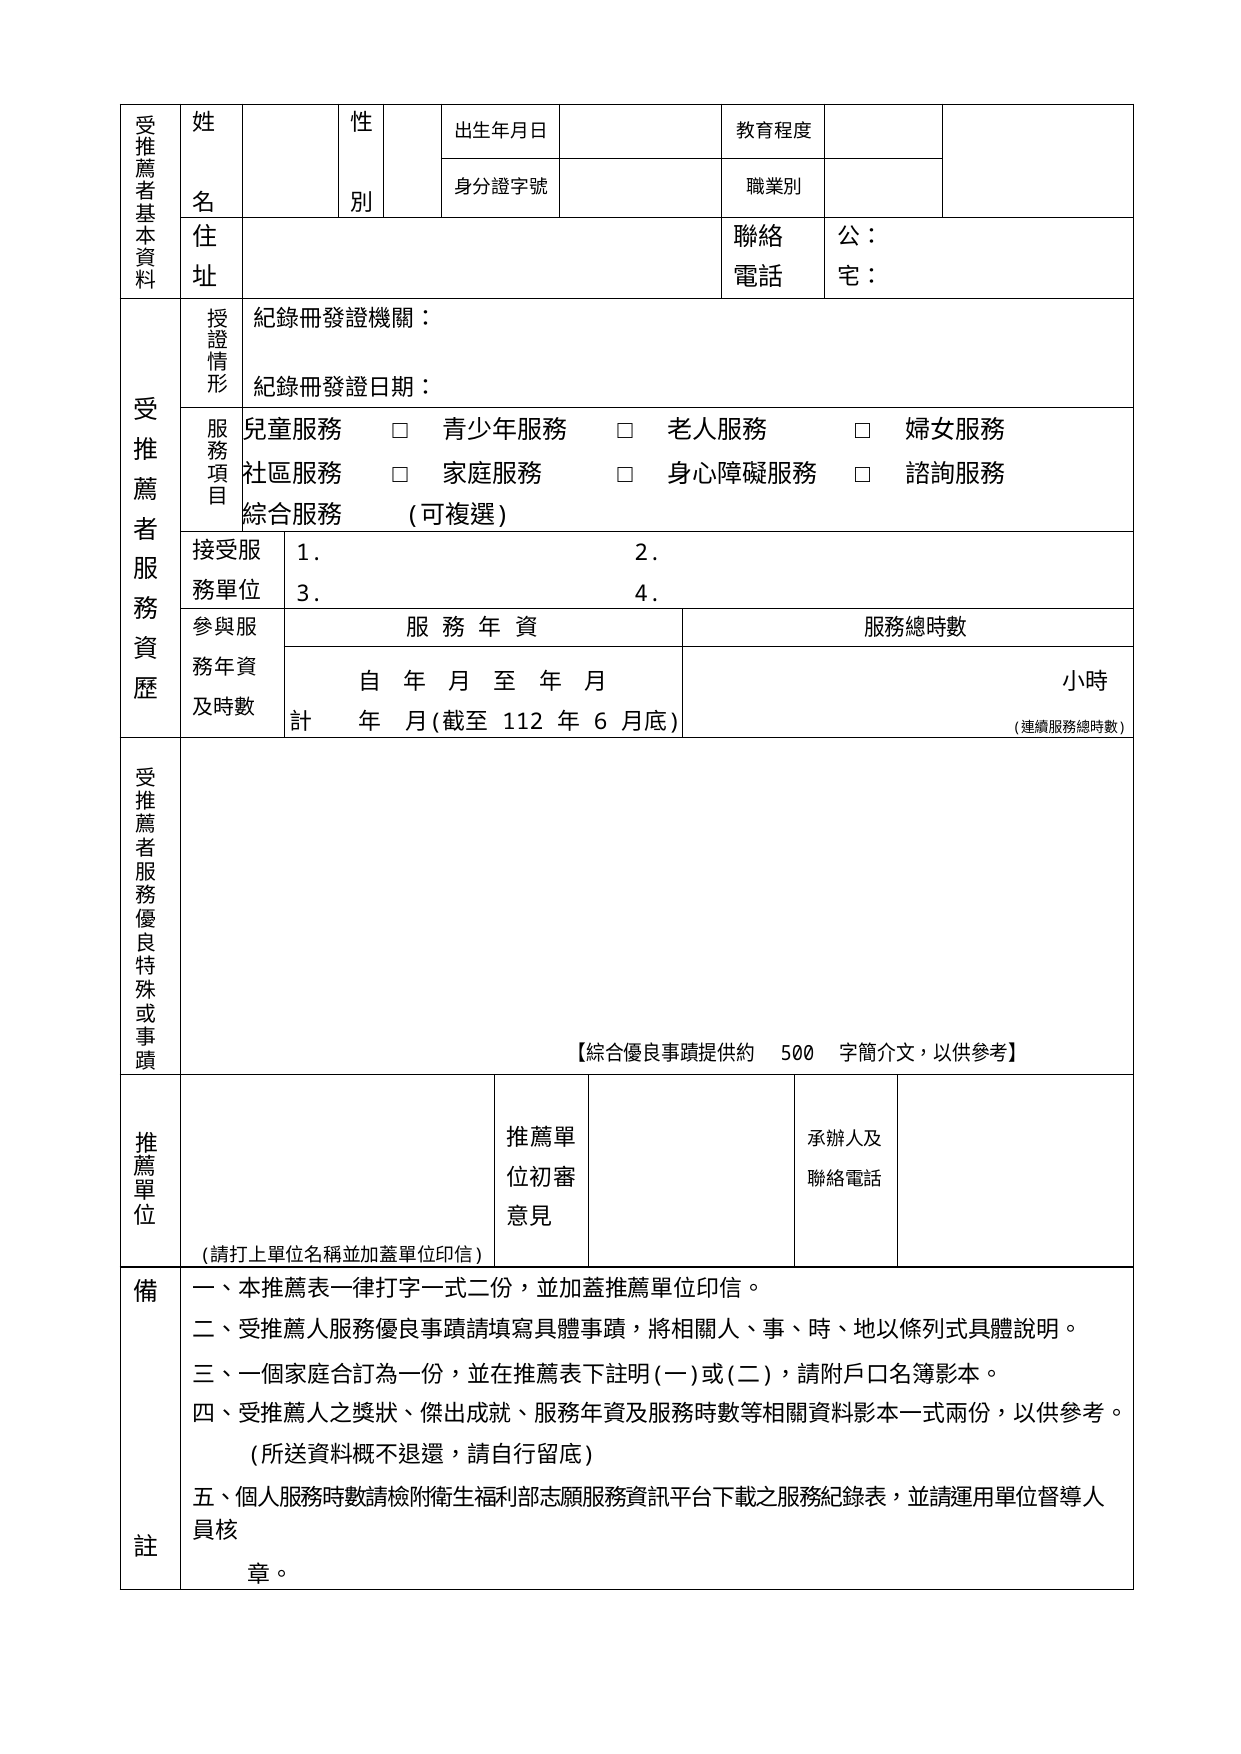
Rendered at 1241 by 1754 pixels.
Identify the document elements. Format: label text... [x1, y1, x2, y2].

table_cell 接受服 務單位 [181, 532, 284, 608]
table_cell 聯絡電話 [722, 218, 824, 297]
table_cell [589, 1075, 794, 1266]
table_cell [384, 105, 441, 217]
table_cell 推薦單位 [121, 1075, 180, 1266]
table_cell 受推薦者服務資歷 [121, 299, 180, 737]
table_cell 小時 (連續服務總時數) [683, 647, 1133, 737]
table_cell (請打上單位名稱並加蓋單位印信) [181, 1075, 494, 1266]
table_cell [825, 105, 942, 158]
table_cell 受推薦者服務優良特殊或事蹟 [121, 738, 180, 1074]
table_header [943, 105, 1133, 217]
table_cell 自 年 月 至 年 月 計 年 月(截至 112 年 6 月底) [285, 647, 682, 737]
table_cell 1. 2. 3. 4. [285, 532, 1133, 608]
table_cell 參與服務年資及時數 [181, 609, 284, 737]
table_cell 公： 宅： [825, 218, 1133, 297]
table_cell 一、本推薦表一律打字一式二份，並加蓋推薦單位印信。 二、受推薦人服務優良事蹟請填寫具體事蹟，將相關人、事、時、地以條列式具體說明。三、一個家庭合訂為一份，並在推薦表下註明(一)或(二)，請附戶口名簿影本。 四、受推薦人之獎狀、傑出成就、服務年資及服務時數等相關資料影本一式兩份，以供參考。 (所送資料概不退還，請自行留底) 五、個人服務時數請檢附衛生福利部志願服務資訊平台下載之服務紀錄表，並請運用單位督導人員核 章。 [181, 1268, 1133, 1589]
table_cell 備 註 [121, 1268, 180, 1589]
table_cell [560, 159, 721, 217]
table_cell 服務項目 [181, 408, 242, 531]
table_cell 身分證字號 [442, 159, 559, 217]
table_cell [243, 105, 338, 217]
table_cell 性 別 [339, 105, 383, 217]
table_cell [560, 105, 721, 158]
table_cell 紀錄冊發證機關： 紀錄冊發證日期： [243, 299, 1133, 407]
table_cell 受推薦者基本資料 [121, 105, 180, 297]
table_cell 姓 名 [181, 105, 242, 217]
table_cell 推薦單位初審意見 [495, 1075, 588, 1266]
table_cell 出生年月日 [442, 105, 559, 158]
table_cell 職業別 [722, 159, 824, 217]
table_cell [898, 1075, 1133, 1266]
table_cell 承辦人及聯絡電話 [795, 1075, 897, 1266]
table_cell 教育程度 [722, 105, 824, 158]
table_cell 服務總時數 [683, 609, 1133, 646]
table_cell [825, 159, 942, 217]
table_cell 兒童服務 □ 青少年服務 □ 老人服務 □ 婦女服務 社區服務 □ 家庭服務 □ 身心障礙服務 □ 諮詢服務 綜合服務 (可複選) [243, 408, 1133, 531]
table_cell 住址 [181, 218, 242, 297]
table_cell 服 務 年 資 [285, 609, 682, 646]
table_cell 【綜合優良事蹟提供約 500 字簡介文，以供參考】 [181, 738, 1133, 1074]
table_cell [243, 218, 721, 297]
table_cell 授證情形 [181, 299, 242, 407]
